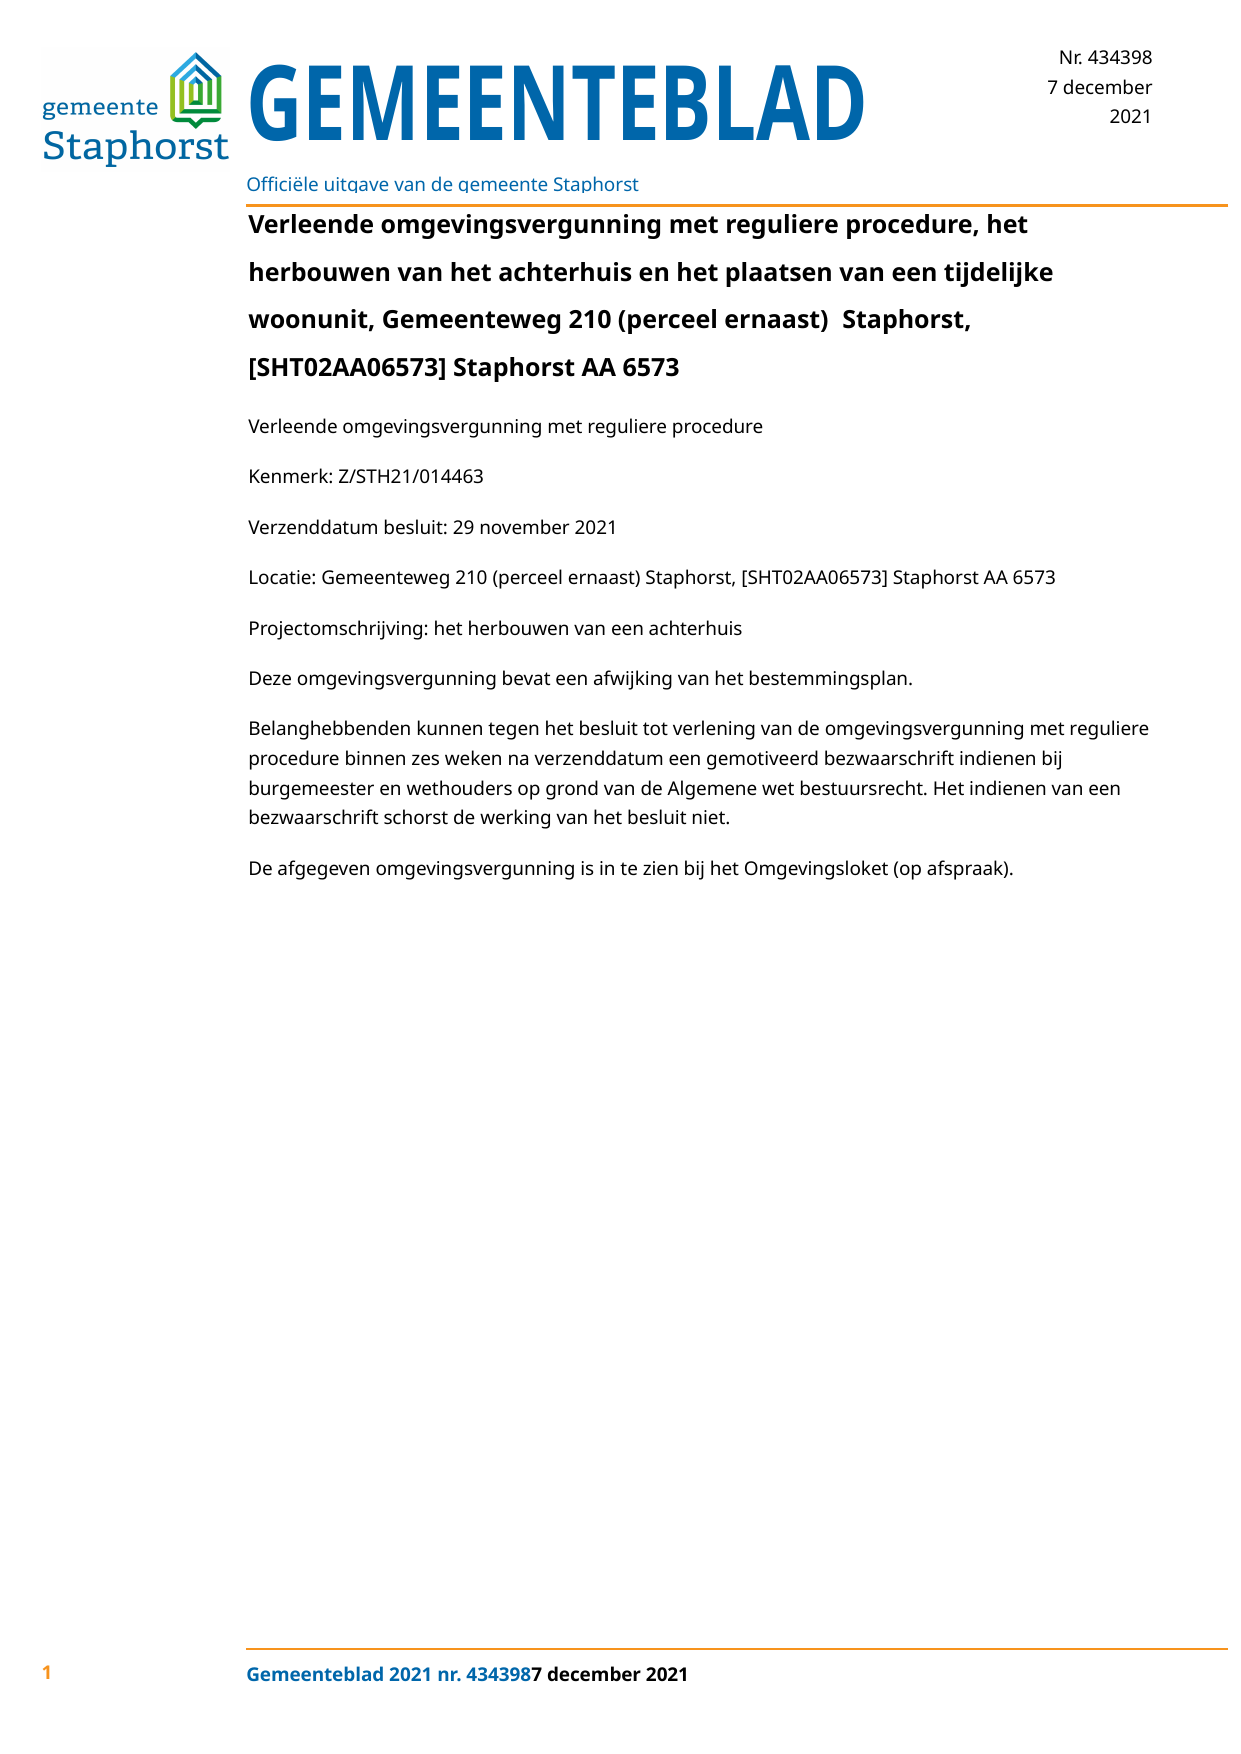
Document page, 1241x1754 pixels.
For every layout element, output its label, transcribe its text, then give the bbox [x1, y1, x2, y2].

text Kenmerk: Z/STH21/014463 [248, 463, 1152, 489]
text De afgegeven omgevingsvergunning is in te zien bij het Omgevingsloket (op afspraak). [248, 855, 1152, 881]
text Deze omgevingsvergunning bevat een afwijking van het bestemmingsplan. [248, 665, 1152, 691]
text Verleende omgevingsvergunning met reguliere procedure [248, 413, 1152, 439]
text Belanghebbenden kunnen tegen het besluit tot verlening van de omgevingsvergunning met reguliere procedure binnen zes weken na verzenddatum een gemotiveerd bezwaarschrift indienen bij burgemeester en wethouders op grond van de Algemene wet bestuursrecht. Het indienen van een bezwaarschrift schorst de werking van het besluit niet. [248, 716, 1152, 830]
text Verzenddatum besluit: 29 november 2021 [248, 514, 1152, 540]
text Verleende omgevingsvergunning met reguliere procedure, het herbouwen van het achterhuis en het plaatsen van een tijdelijke woonunit, Gemeenteweg 210 (perceel ernaast) Staphorst, [SHT02AA06573] Staphorst AA 6573 [248, 207, 1152, 384]
text Locatie: Gemeenteweg 210 (perceel ernaast) Staphorst, [SHT02AA06573] Staphorst AA 6573 [248, 564, 1152, 590]
picture [41, 47, 231, 172]
text Projectomschrijving: het herbouwen van een achterhuis [248, 615, 1152, 641]
